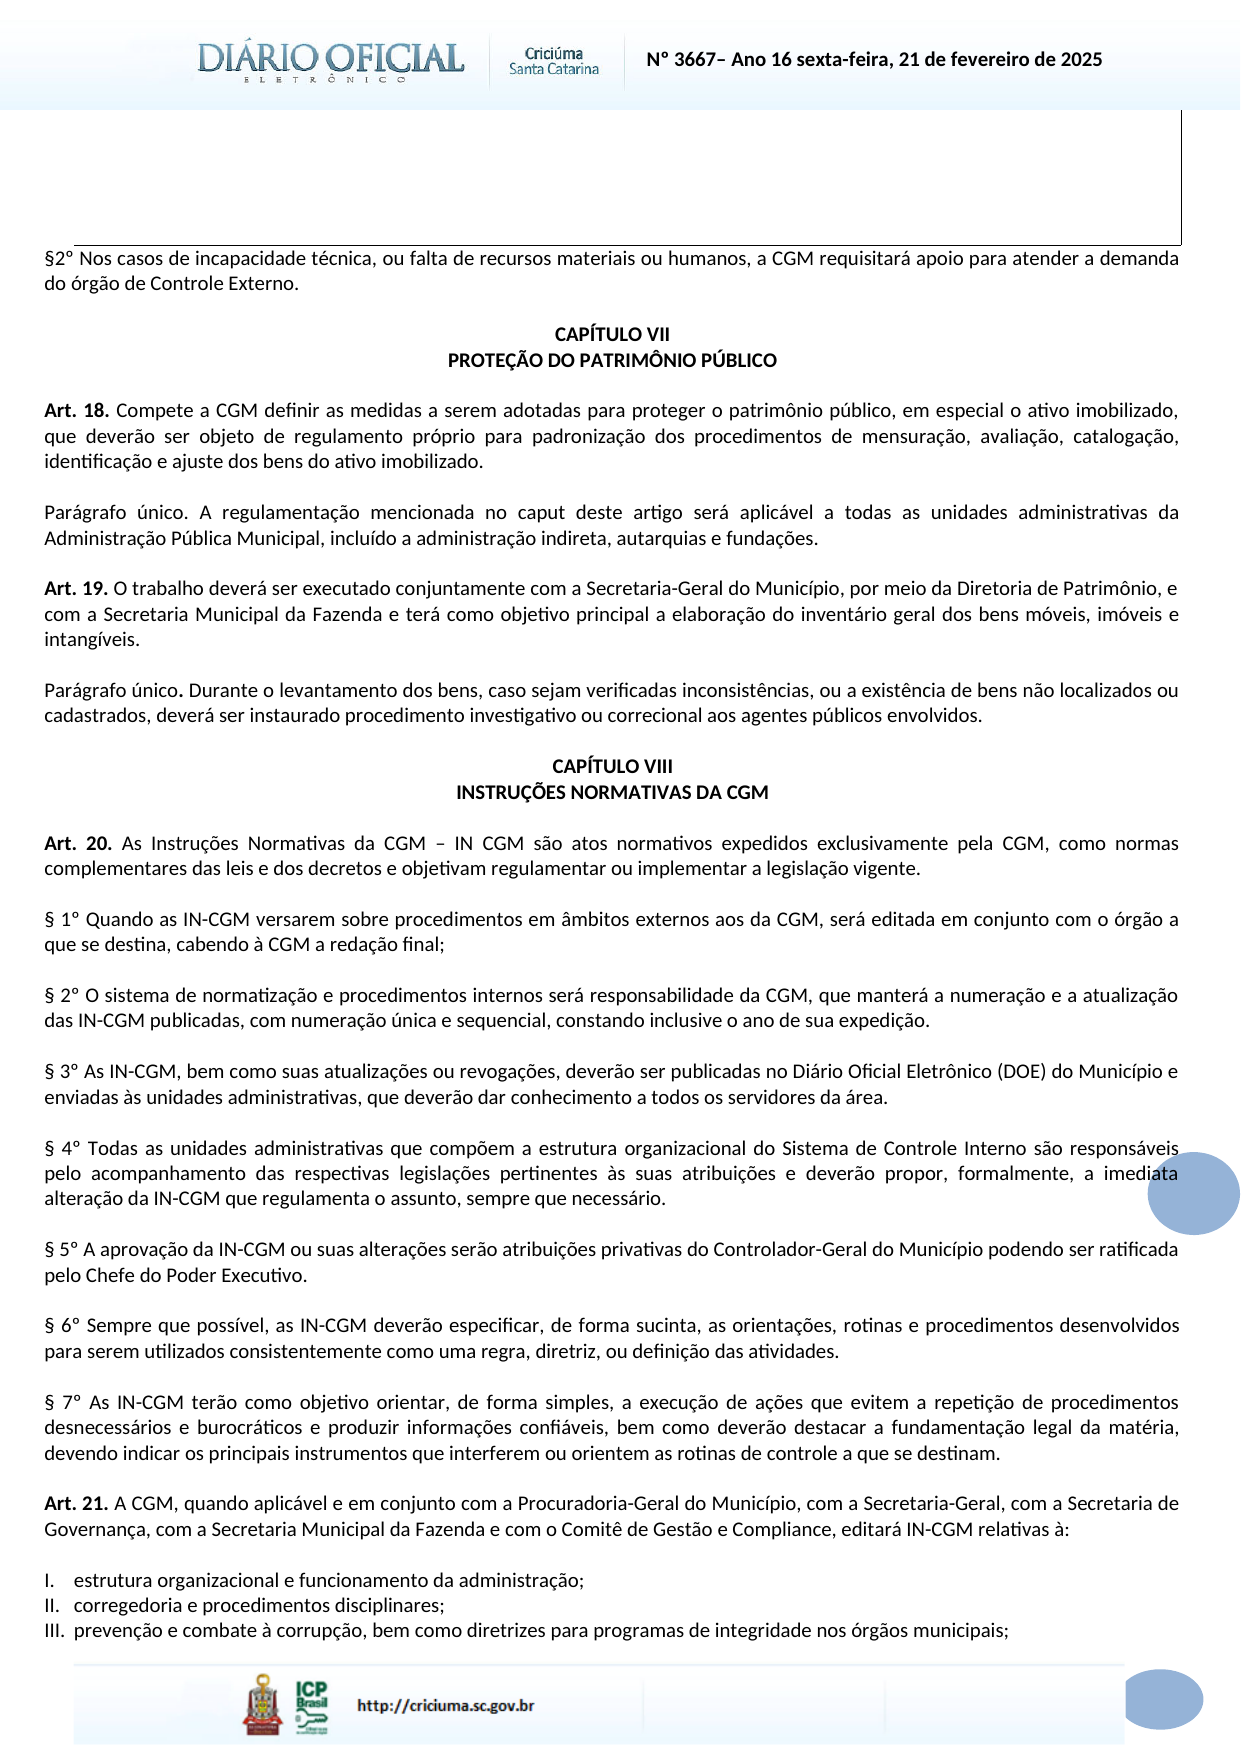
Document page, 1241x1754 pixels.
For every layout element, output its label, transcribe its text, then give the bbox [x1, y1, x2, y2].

text §2º Nos casos de incapacidade técnica, ou falta de recursos materiais ou humanos, a CGM requisitará apoio para atender a demanda do órgão de Controle Externo. [44, 245, 1181, 296]
text Art. 21. A CGM, quando aplicável e em conjunto com a Procuradoria-Geral do Município, com a Secretaria-Geral, com a Secretaria de Governança, com a Secretaria Municipal da Fazenda e com o Comitê de Gestão e Compliance, editará IN-CGM relativas à: [44, 1491, 1181, 1541]
text § 1º Quando as IN-CGM versarem sobre procedimentos em âmbitos externos aos da CGM, será editada em conjunto com o órgão a que se destina, cabendo à CGM a redação final; [44, 906, 1181, 957]
text § 7º As IN-CGM terão como objetivo orientar, de forma simples, a execução de ações que evitem a repetição de procedimentos desnecessários e burocráticos e produzir informações confiáveis, bem como deverão destacar a fundamentação legal da matéria, devendo indicar os principais instrumentos que interferem ou orientem as rotinas de controle a que se destinam. [44, 1389, 1181, 1465]
text § 3º As IN-CGM, bem como suas atualizações ou revogações, deverão ser publicadas no Diário Oficial Eletrônico (DOE) do Município e enviadas às unidades administrativas, que deverão dar conhecimento a todos os servidores da área. [44, 1058, 1181, 1109]
text Art. 20. As Instruções Normativas da CGM – IN CGM são atos normativos expedidos exclusivamente pela CGM, como normas complementares das leis e dos decretos e objetivam regulamentar ou implementar a legislação vigente. [44, 830, 1181, 881]
text PROTEÇÃO DO PATRIMÔNIO PÚBLICO [44, 347, 1181, 372]
list estrutura organizacional e funcionamento da administração; [44, 1567, 1181, 1592]
text § 2º O sistema de normatização e procedimentos internos será responsabilidade da CGM, que manterá a numeração e a atualização das IN-CGM publicadas, com numeração única e sequencial, constando inclusive o ano de sua expedição. [44, 982, 1181, 1033]
list corregedoria e procedimentos disciplinares; [44, 1592, 1181, 1618]
text CAPÍTULO VIII [44, 753, 1181, 779]
text § 6º Sempre que possível, as IN-CGM deverão especificar, de forma sucinta, as orientações, rotinas e procedimentos desenvolvidos para serem utilizados consistentemente como uma regra, diretriz, ou definição das atividades. [44, 1313, 1181, 1363]
list prevenção e combate à corrupção, bem como diretrizes para programas de integridade nos órgãos municipais; [44, 1618, 1181, 1643]
text Parágrafo único. A regulamentação mencionada no caput deste artigo será aplicável a todas as unidades administrativas da Administração Pública Municipal, incluído a administração indireta, autarquias e fundações. [44, 499, 1181, 550]
text § 4º Todas as unidades administrativas que compõem a estrutura organizacional do Sistema de Controle Interno são responsáveis pelo acompanhamento das respectivas legislações pertinentes às suas atribuições e deverão propor, formalmente, a imediata alteração da IN-CGM que regulamenta o assunto, sempre que necessário. [44, 1135, 1181, 1211]
text Art. 19. O trabalho deverá ser executado conjuntamente com a Secretaria-Geral do Município, por meio da Diretoria de Patrimônio, e com a Secretaria Municipal da Fazenda e terá como objetivo principal a elaboração do inventário geral dos bens móveis, imóveis e intangíveis. [44, 576, 1181, 652]
text INSTRUÇÕES NORMATIVAS DA CGM [44, 779, 1181, 804]
text § 5º A aprovação da IN-CGM ou suas alterações serão atribuições privativas do Controlador-Geral do Município podendo ser ratificada pelo Chefe do Poder Executivo. [44, 1236, 1181, 1287]
text CAPÍTULO VII [44, 321, 1181, 347]
text Parágrafo único. Durante o levantamento dos bens, caso sejam verificadas inconsistências, ou a existência de bens não localizados ou cadastrados, deverá ser instaurado procedimento investigativo ou correcional aos agentes públicos envolvidos. [44, 677, 1181, 728]
text Art. 18. Compete a CGM definir as medidas a serem adotadas para proteger o patrimônio público, em especial o ativo imobilizado, que deverão ser objeto de regulamento próprio para padronização dos procedimentos de mensuração, avaliação, catalogação, identificação e ajuste dos bens do ativo imobilizado. [44, 398, 1181, 474]
